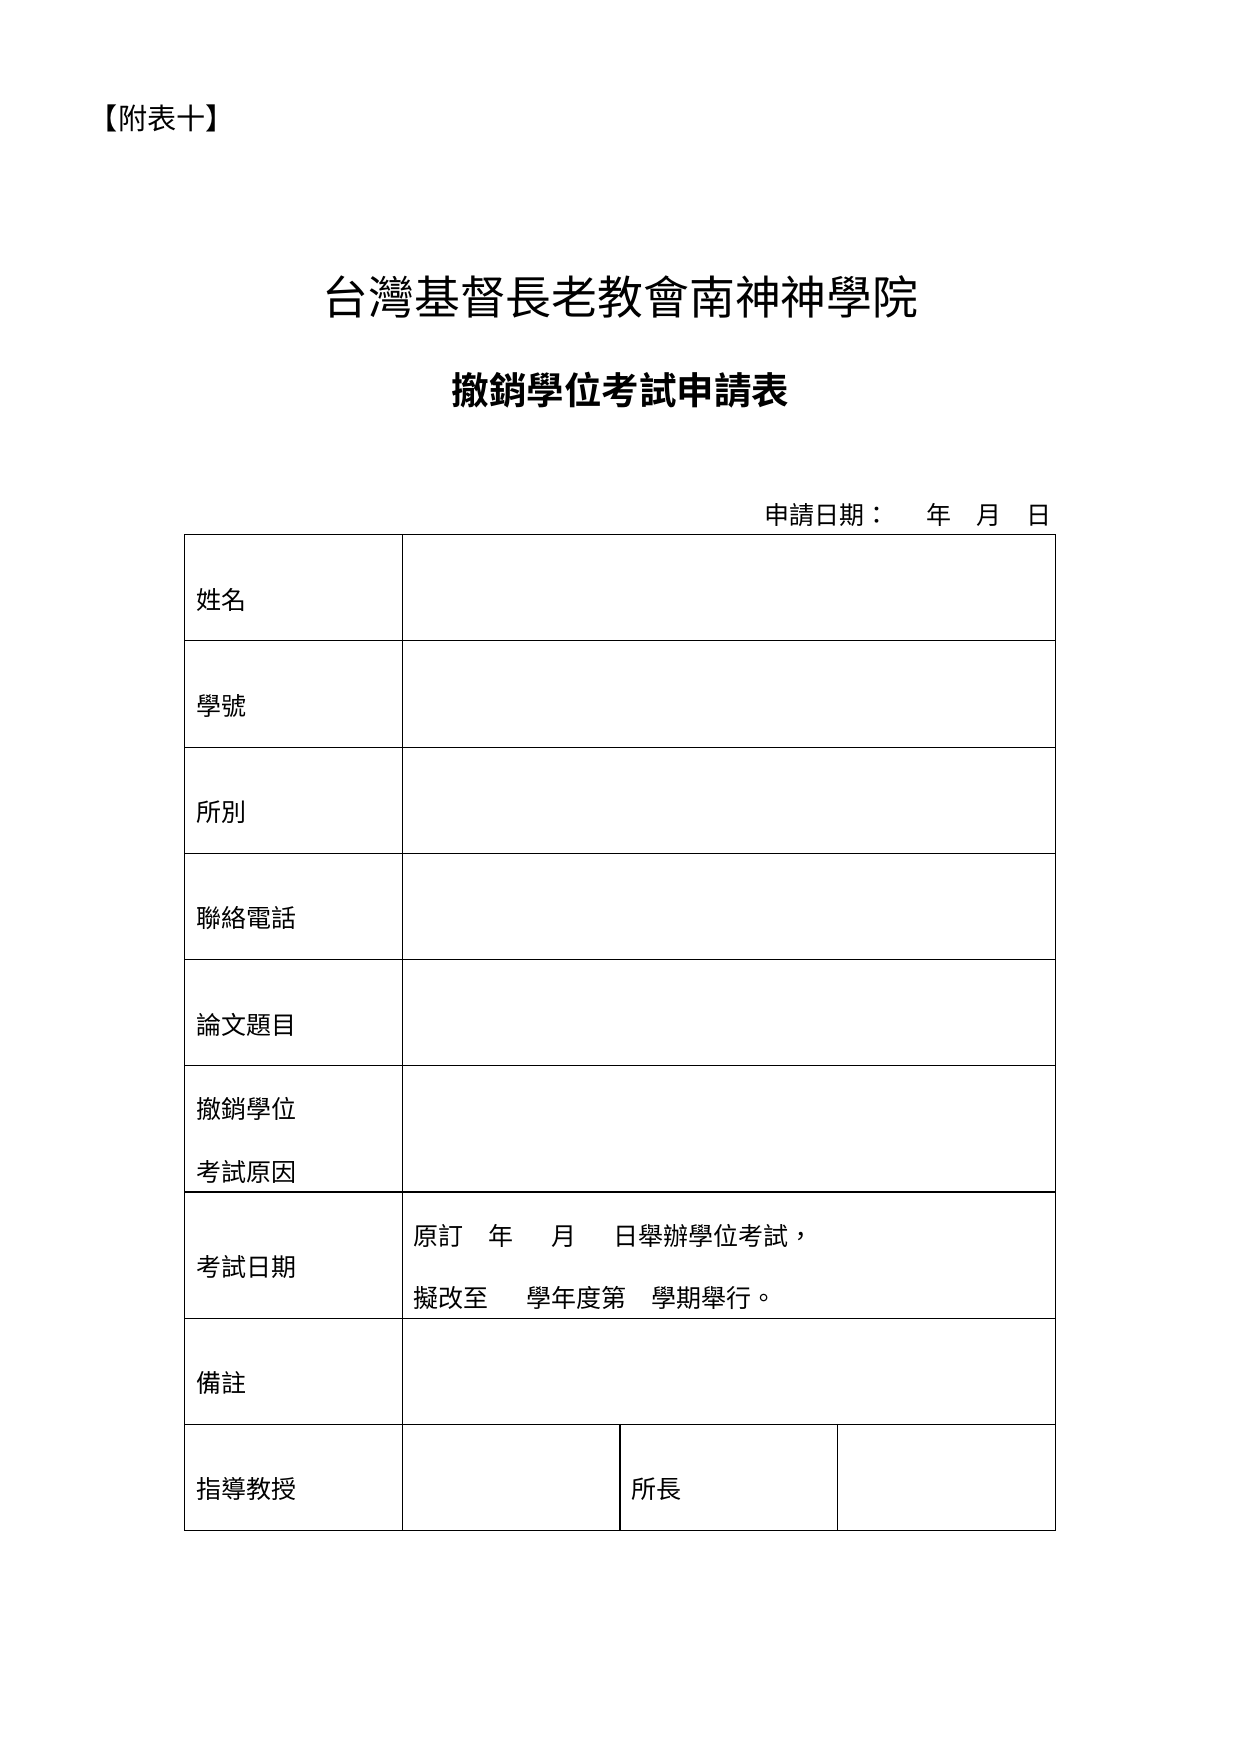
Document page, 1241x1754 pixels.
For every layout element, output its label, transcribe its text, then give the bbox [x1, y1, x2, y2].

table_header 姓名 [185, 535, 402, 640]
text 撤銷學位考試申請表 [89, 347, 1152, 409]
table_cell 聯絡電話 [185, 854, 402, 959]
table_header [403, 535, 1055, 640]
text 台灣基督長老教會南神神學院 [89, 222, 1152, 347]
table_cell 學號 [185, 641, 402, 747]
table_cell 指導教授 [185, 1425, 402, 1530]
text 申請日期： 年 月 日 [89, 472, 1052, 534]
table_cell [403, 1066, 1055, 1191]
text 【附表十】 [89, 96, 1164, 138]
table_cell [403, 641, 1055, 747]
table_cell 所長 [621, 1425, 837, 1530]
table_cell 原訂 年 月 日舉辦學位考試， 擬改至 學年度第 學期舉行。 [403, 1193, 1055, 1317]
table_cell [403, 1425, 619, 1530]
table_cell 備註 [185, 1319, 402, 1424]
table_cell [403, 748, 1055, 853]
table_cell [403, 960, 1055, 1065]
table_cell [403, 1319, 1055, 1424]
table_cell [838, 1425, 1055, 1530]
table_cell [403, 854, 1055, 959]
table_cell 撤銷學位 考試原因 [185, 1066, 402, 1191]
table_cell 考試日期 [185, 1193, 402, 1317]
table_cell 所別 [185, 748, 402, 853]
table_cell 論文題目 [185, 960, 402, 1065]
